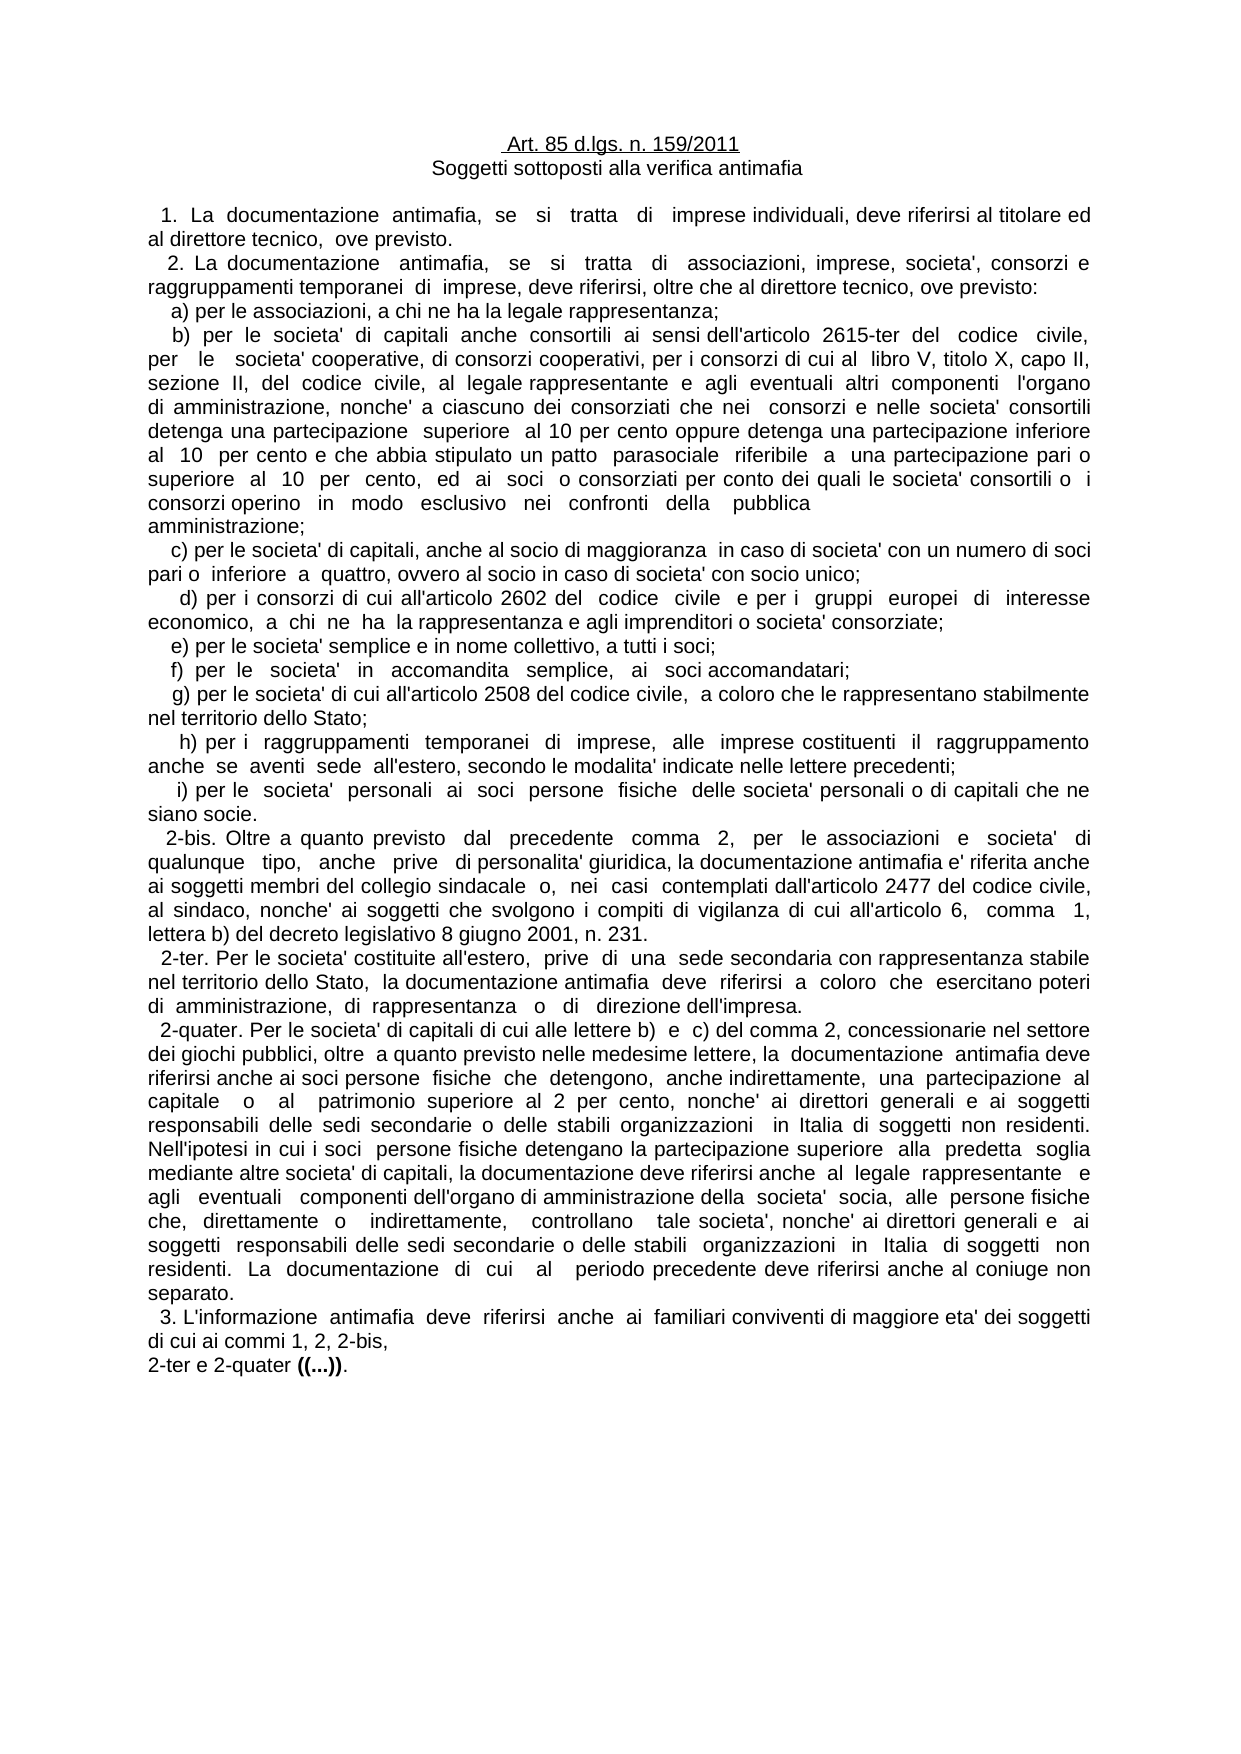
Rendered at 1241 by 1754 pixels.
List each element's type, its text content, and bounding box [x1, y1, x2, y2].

text 2-bis. Oltre a quanto previsto dal precedente comma 2, per le associazioni e societa' di qualunque tipo, anche prive di personalita' giuridica, la documentazione antimafia e' riferita anche [148, 826, 1092, 874]
text Art. 85 d.lgs. n. 159/2011 [148, 131, 1092, 155]
text 1. La documentazione antimafia, se si tratta di imprese individuali, deve riferirsi al titolare ed al direttore tecnico, ove previsto. [148, 203, 1092, 251]
text c) per le societa' di capitali, anche al socio di maggioranza in caso di societa' con un numero di soci pari o inferiore a quattro, ovvero al socio in caso di societa' con socio unico; [148, 538, 1092, 586]
text e) per le societa' semplice e in nome collettivo, a tutti i soci; [148, 634, 1092, 658]
text i) per le societa' personali ai soci persone fisiche delle societa' personali o di capitali che ne siano socie. [148, 778, 1092, 826]
text 2. La documentazione antimafia, se si tratta di associazioni, imprese, societa', consorzi e raggruppamenti temporanei di imprese, deve riferirsi, oltre che al direttore tecnico, ove previsto: [148, 251, 1092, 299]
text Soggetti sottoposti alla verifica antimafia [148, 155, 1092, 179]
text a) per le associazioni, a chi ne ha la legale rappresentanza; [148, 299, 1092, 323]
text h) per i raggruppamenti temporanei di imprese, alle imprese costituenti il raggruppamento anche se aventi sede all'estero, secondo le modalita' indicate nelle lettere precedenti; [148, 730, 1092, 778]
text d) per i consorzi di cui all'articolo 2602 del codice civile e per i gruppi europei di interesse economico, a chi ne ha la rappresentanza e agli imprenditori o societa' consorziate; [148, 586, 1092, 634]
text ai soggetti membri del collegio sindacale o, nei casi contemplati dall'articolo 2477 del codice civile, al sindaco, nonche' ai soggetti che svolgono i compiti di vigilanza di cui all'articolo 6, comma 1, lettera b) del decreto legislativo 8 giugno 2001, n. 231. [148, 874, 1092, 946]
text 2-ter. Per le societa' costituite all'estero, prive di una sede secondaria con rappresentanza stabile nel territorio dello Stato, la documentazione antimafia deve riferirsi a coloro che esercitano poteri di amministrazione, di rappresentanza o di direzione dell'impresa. [148, 946, 1092, 1017]
text amministrazione; [148, 514, 1092, 538]
text 2-quater. Per le societa' di capitali di cui alle lettere b) e c) del comma 2, concessionarie nel settore dei giochi pubblici, oltre a quanto previsto nelle medesime lettere, la documentazione antimafia deve riferirsi anche ai soci persone fisiche che detengono, anche indirettamente, una partecipazione al capitale o al patrimonio superiore al 2 per cento, nonche' ai direttori generali e ai soggetti responsabili delle sedi secondarie o delle stabili organizzazioni in Italia di soggetti non residenti. Nell'ipotesi in cui i soci persone fisiche detengano la partecipazione superiore alla predetta soglia mediante altre societa' di capitali, la documentazione deve riferirsi anche al legale rappresentante e agli eventuali componenti dell'organo di amministrazione della societa' socia, alle persone fisiche che, direttamente o indirettamente, controllano tale societa', nonche' ai direttori generali e ai soggetti responsabili delle sedi secondarie o delle stabili organizzazioni in Italia di soggetti non residenti. La documentazione di cui al periodo precedente deve riferirsi anche al coniuge non separato. [148, 1017, 1092, 1305]
text f) per le societa' in accomandita semplice, ai soci accomandatari; [148, 658, 1092, 682]
text b) per le societa' di capitali anche consortili ai sensi dell'articolo 2615-ter del codice civile, per le societa' cooperative, di consorzi cooperativi, per i consorzi di cui al libro V, titolo X, capo II, sezione II, del codice civile, al legale rappresentante e agli eventuali altri componenti l'organo di amministrazione, nonche' a ciascuno dei consorziati che nei consorzi e nelle societa' consortili detenga una partecipazione superiore al 10 per cento oppure detenga una partecipazione inferiore al 10 per cento e che abbia stipulato un patto parasociale riferibile a una partecipazione pari o superiore al 10 per cento, ed ai soci o consorziati per conto dei quali le societa' consortili o i consorzi operino in modo esclusivo nei confronti della pubblica [148, 323, 1092, 514]
text g) per le societa' di cui all'articolo 2508 del codice civile, a coloro che le rappresentano stabilmente nel territorio dello Stato; [148, 682, 1092, 730]
text 2-ter e 2-quater ((...)). [148, 1353, 1092, 1377]
text 3. L'informazione antimafia deve riferirsi anche ai familiari conviventi di maggiore eta' dei soggetti di cui ai commi 1, 2, 2-bis, [148, 1305, 1092, 1353]
